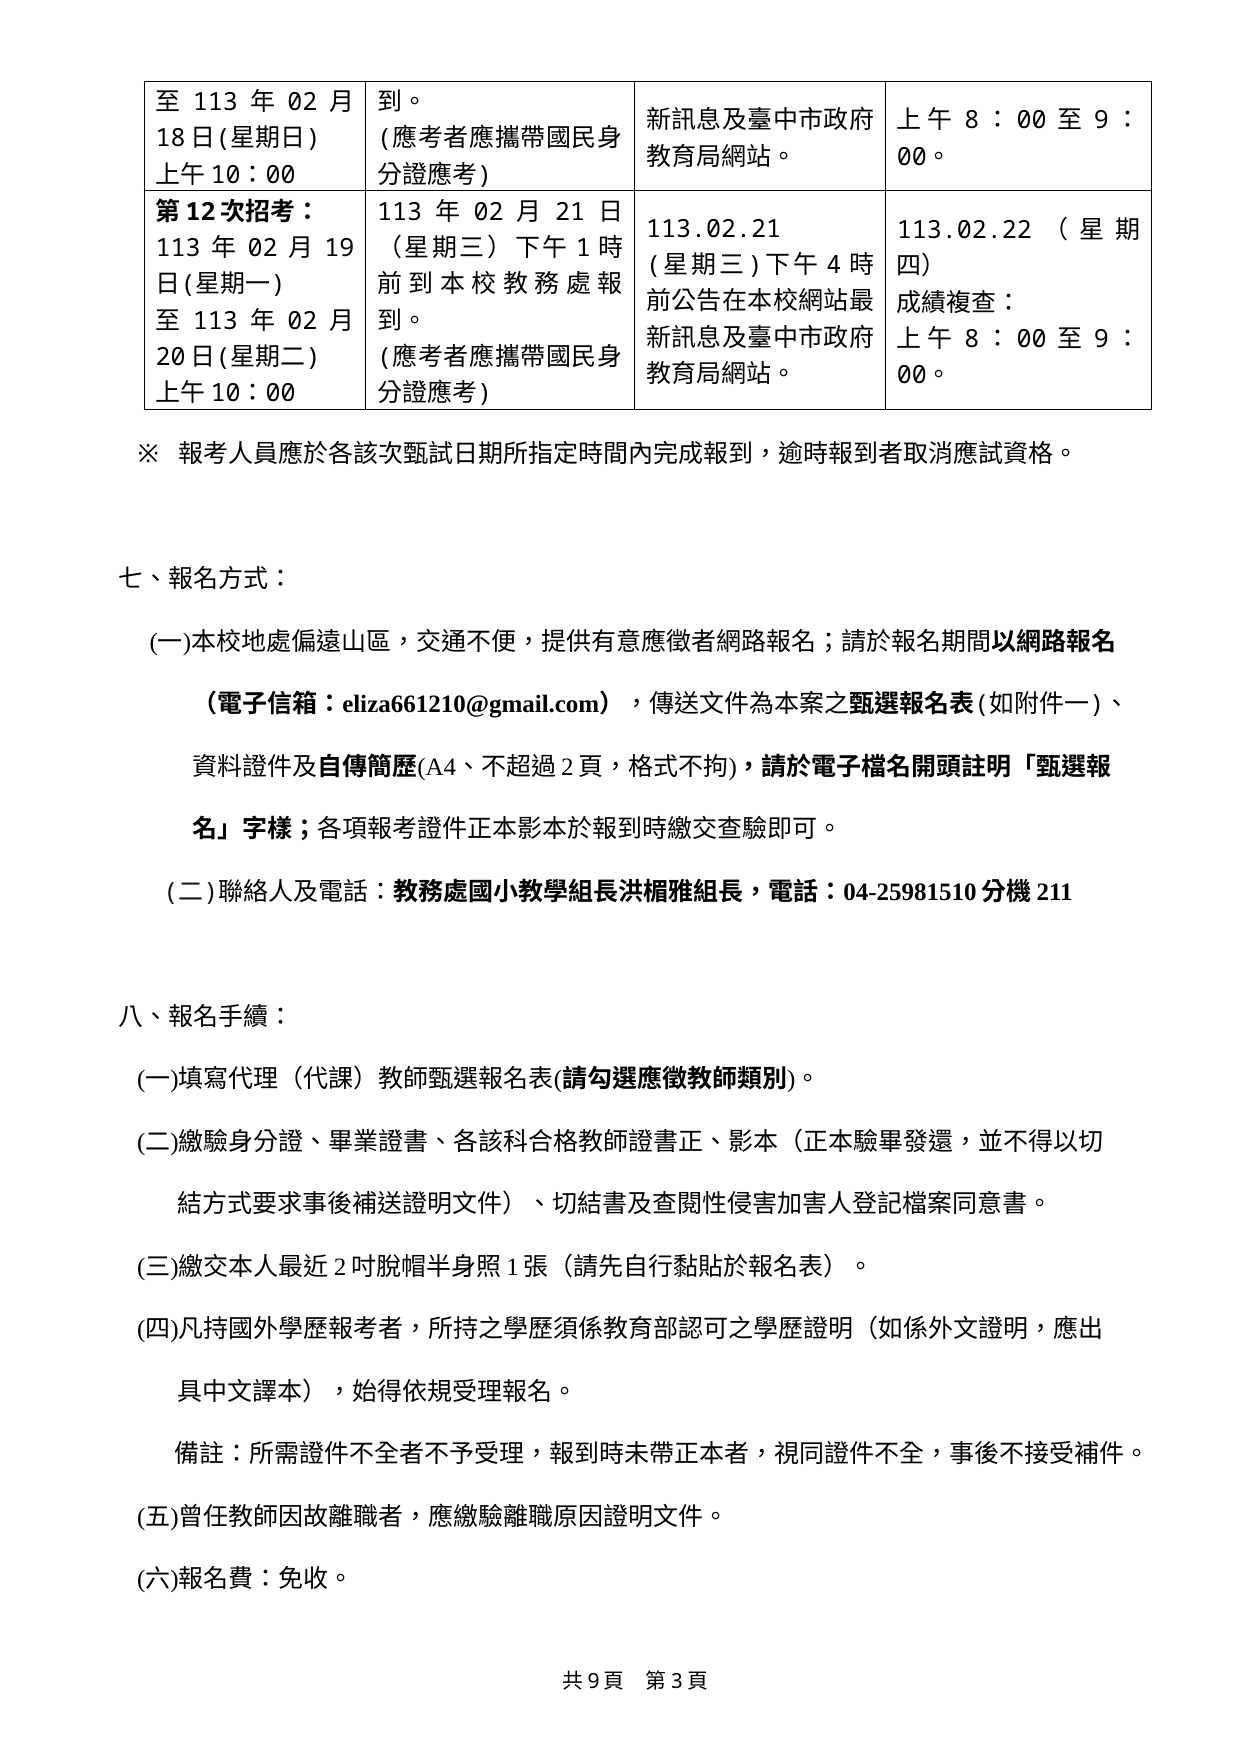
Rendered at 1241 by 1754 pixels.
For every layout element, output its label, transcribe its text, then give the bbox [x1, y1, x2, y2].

text 七、報名方式： [118, 535, 1152, 597]
text (二)聯絡人及電話：教務處國小教學組長洪楣雅組長，電話：04-25981510分機211 [118, 847, 1152, 910]
text (五)曾任教師因故離職者，應繳驗離職原因證明文件。 [118, 1472, 1152, 1535]
table_cell 上午8：00至9：00。 [886, 82, 1151, 190]
table_cell 第12次招考： 113年02月19日(星期一) 至113年02月20日(星期二) 上午10：00 [145, 191, 365, 409]
text 備註：所需證件不全者不予受理，報到時未帶正本者，視同證件不全，事後不接受補件。 [118, 1410, 1152, 1472]
text (四)凡持國外學歷報考者，所持之學歷須係教育部認可之學歷證明（如係外文證明，應出 具中文譯本），始得依規受理報名。 [118, 1285, 1152, 1410]
table_cell 新訊息及臺中市政府教育局網站。 [635, 82, 885, 190]
text (一)填寫代理（代課）教師甄選報名表(請勾選應徵教師類別)。 [118, 1035, 1152, 1097]
table_cell 到。 (應考者應攜帶國民身分證應考) [366, 82, 634, 190]
text 八、報名手續： [118, 972, 1152, 1035]
text (二)繳驗身分證、畢業證書、各該科合格教師證書正、影本（正本驗畢發還，並不得以切 結方式要求事後補送證明文件）、切結書及查閱性侵害加害人登記檔案同意書。 [118, 1097, 1152, 1222]
table_cell 113年02月21日（星期三）下午1時前到本校教務處報到。 (應考者應攜帶國民身分證應考) [366, 191, 634, 409]
table_cell 113.02.21 (星期三)下午4時前公告在本校網站最新訊息及臺中市政府教育局網站。 [635, 191, 885, 409]
text (一)本校地處偏遠山區，交通不便，提供有意應徵者網路報名；請於報名期間以網路報名（電子信箱：eliza661210@gmail.com），傳送文件為本案之甄選報名表(如附件一)、資料證件及自傳簡歷(A4、不超過2頁，格式不拘)，請於電子檔名開頭註明「甄選報名」字樣；各項報考證件正本影本於報到時繳交查驗即可。 [118, 597, 1152, 847]
table_cell 113.02.22（星期四） 成績複查： 上午8：00至9：00。 [886, 191, 1151, 409]
text (六)報名費：免收。 [118, 1535, 1152, 1597]
text (三)繳交本人最近2吋脫帽半身照1張（請先自行黏貼於報名表）。 [118, 1222, 1152, 1285]
table_cell 至113年02月18日(星期日) 上午10：00 [145, 82, 365, 190]
text ※ 報考人員應於各該次甄試日期所指定時間內完成報到，逾時報到者取消應試資格。 [118, 410, 1152, 472]
